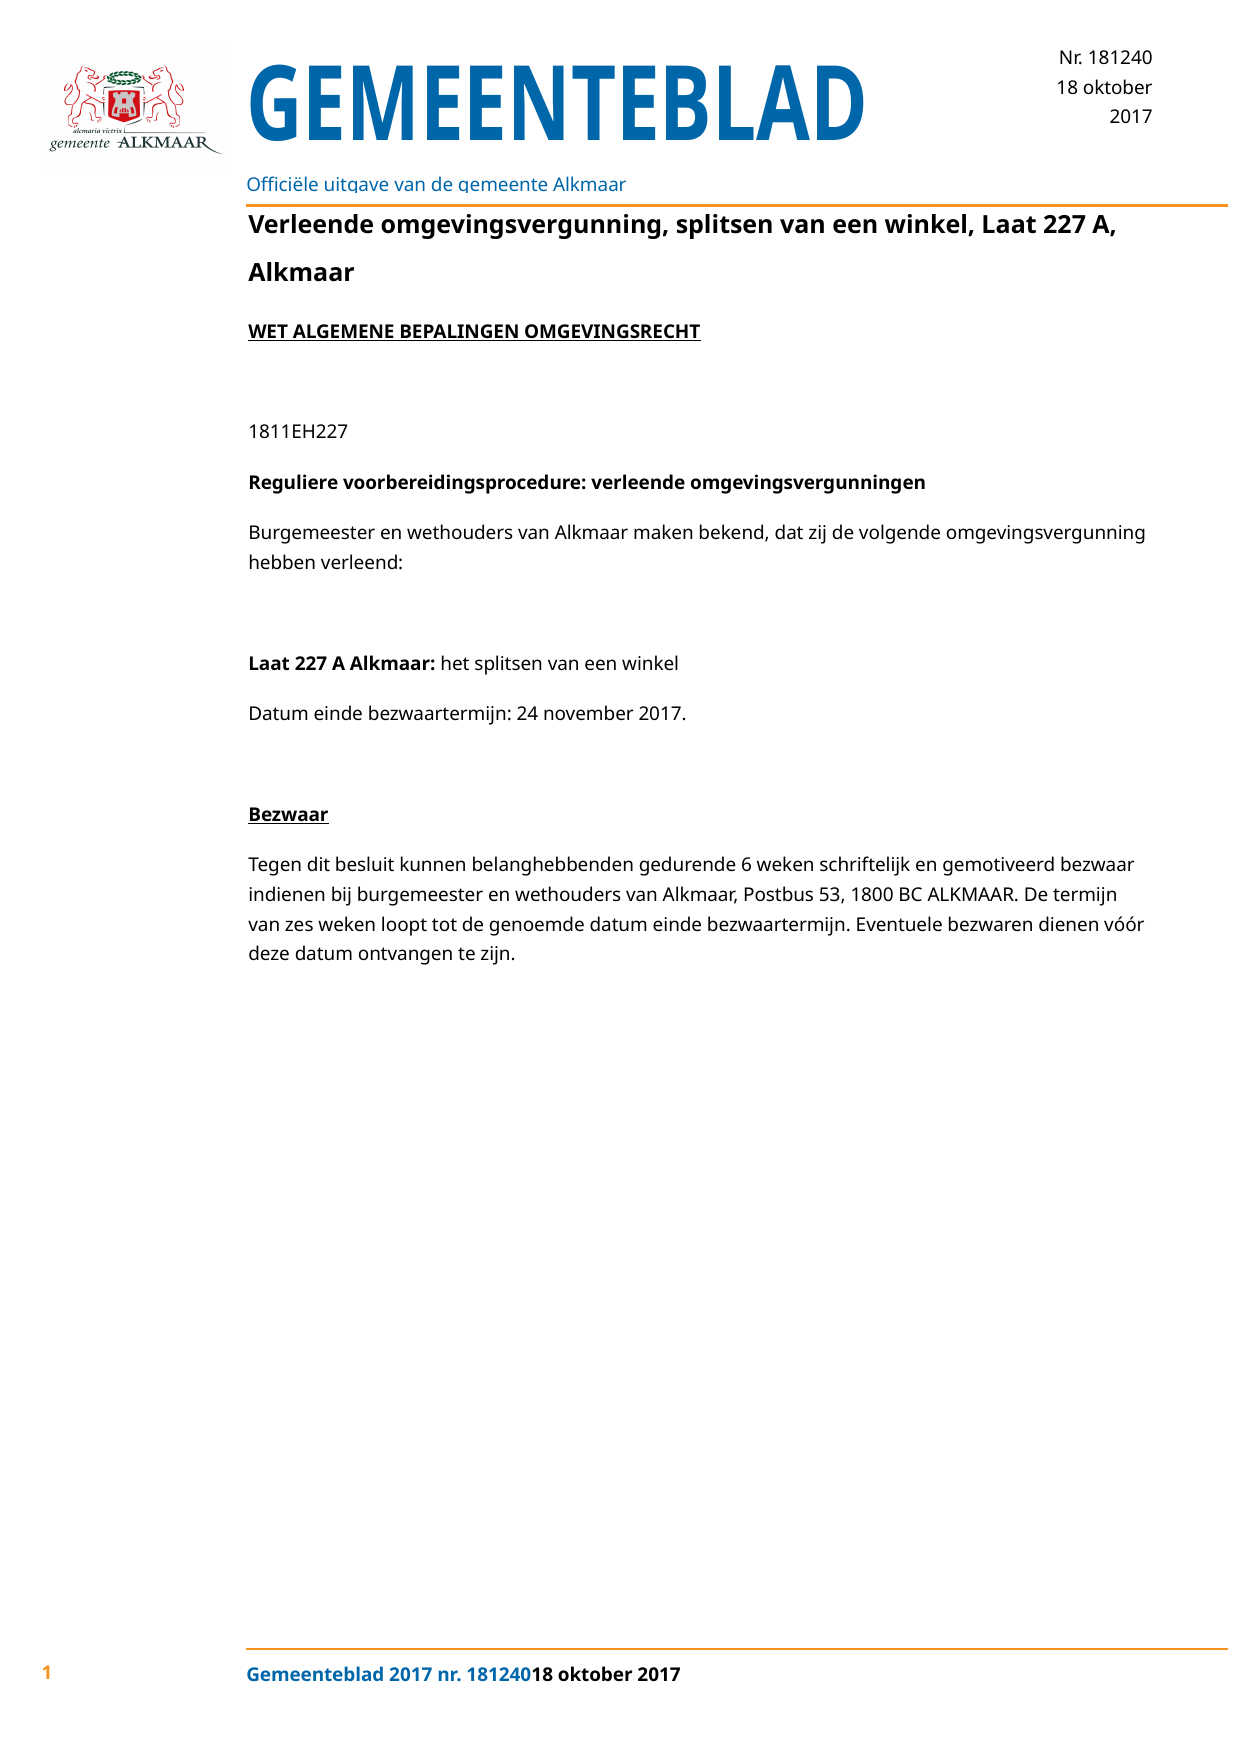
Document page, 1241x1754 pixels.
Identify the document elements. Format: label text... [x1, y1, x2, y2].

text Verleende omgevingsvergunning, splitsen van een winkel, Laat 227 A, Alkmaar [248, 207, 1152, 288]
text Bezwaar [248, 801, 1152, 827]
text WET ALGEMENE BEPALINGEN OMGEVINGSRECHT [248, 318, 1152, 344]
text Tegen dit besluit kunnen belanghebbenden gedurende 6 weken schriftelijk en gemotiveerd bezwaar indienen bij burgemeester en wethouders van Alkmaar, Postbus 53, 1800 BC ALKMAAR. De termijn van zes weken loopt tot de genoemde datum einde bezwaartermijn. Eventuele bezwaren dienen vóór deze datum ontvangen te zijn. [248, 852, 1152, 966]
text Burgemeester en wethouders van Alkmaar maken bekend, dat zij de volgende omgevingsvergunning hebben verleend: [248, 519, 1152, 575]
picture [41, 47, 231, 172]
text Reguliere voorbereidingsprocedure: verleende omgevingsvergunningen [248, 469, 1152, 495]
text Laat 227 A Alkmaar: het splitsen van een winkel [248, 650, 1152, 676]
text Datum einde bezwaartermijn: 24 november 2017. [248, 700, 1152, 726]
text 1811EH227 [248, 419, 1152, 444]
